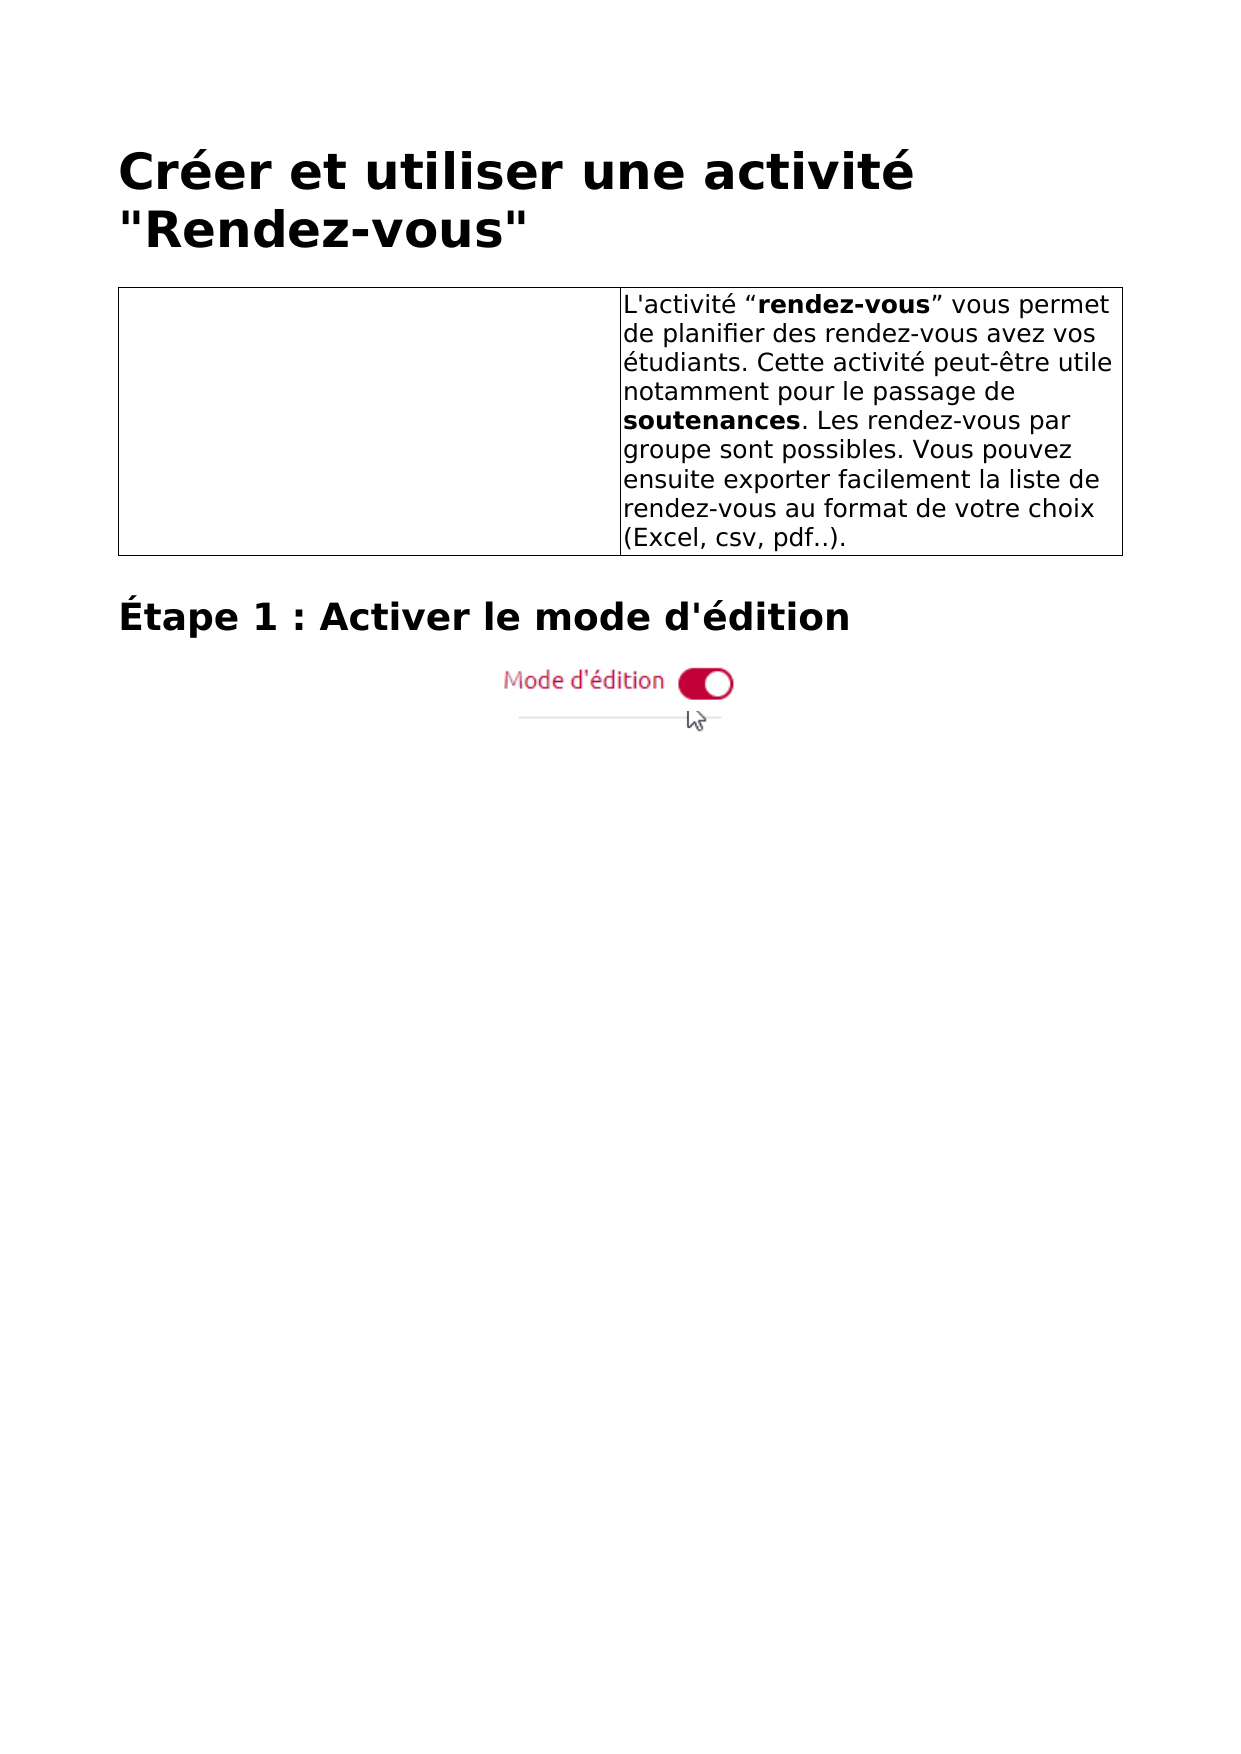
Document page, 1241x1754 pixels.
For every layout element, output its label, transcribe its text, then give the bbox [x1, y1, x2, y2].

picture [486, 651, 754, 736]
subtitle Créer et utiliser une activité "Rendez-vous" [118, 143, 1122, 259]
table_header [119, 288, 620, 555]
subtitle Étape 1 : Activer le mode d'édition [118, 595, 1122, 639]
table_header L'activité “rendez-vous” vous permet de planifier des rendez-vous avez vos étudiants. Cette activité peut-être utile notamment pour le passage de soutenances. Les rendez-vous par groupe sont possibles. Vous pouvez ensuite exporter facilement la liste de rendez-vous au format de votre choix (Excel, csv, pdf..). [621, 288, 1122, 555]
